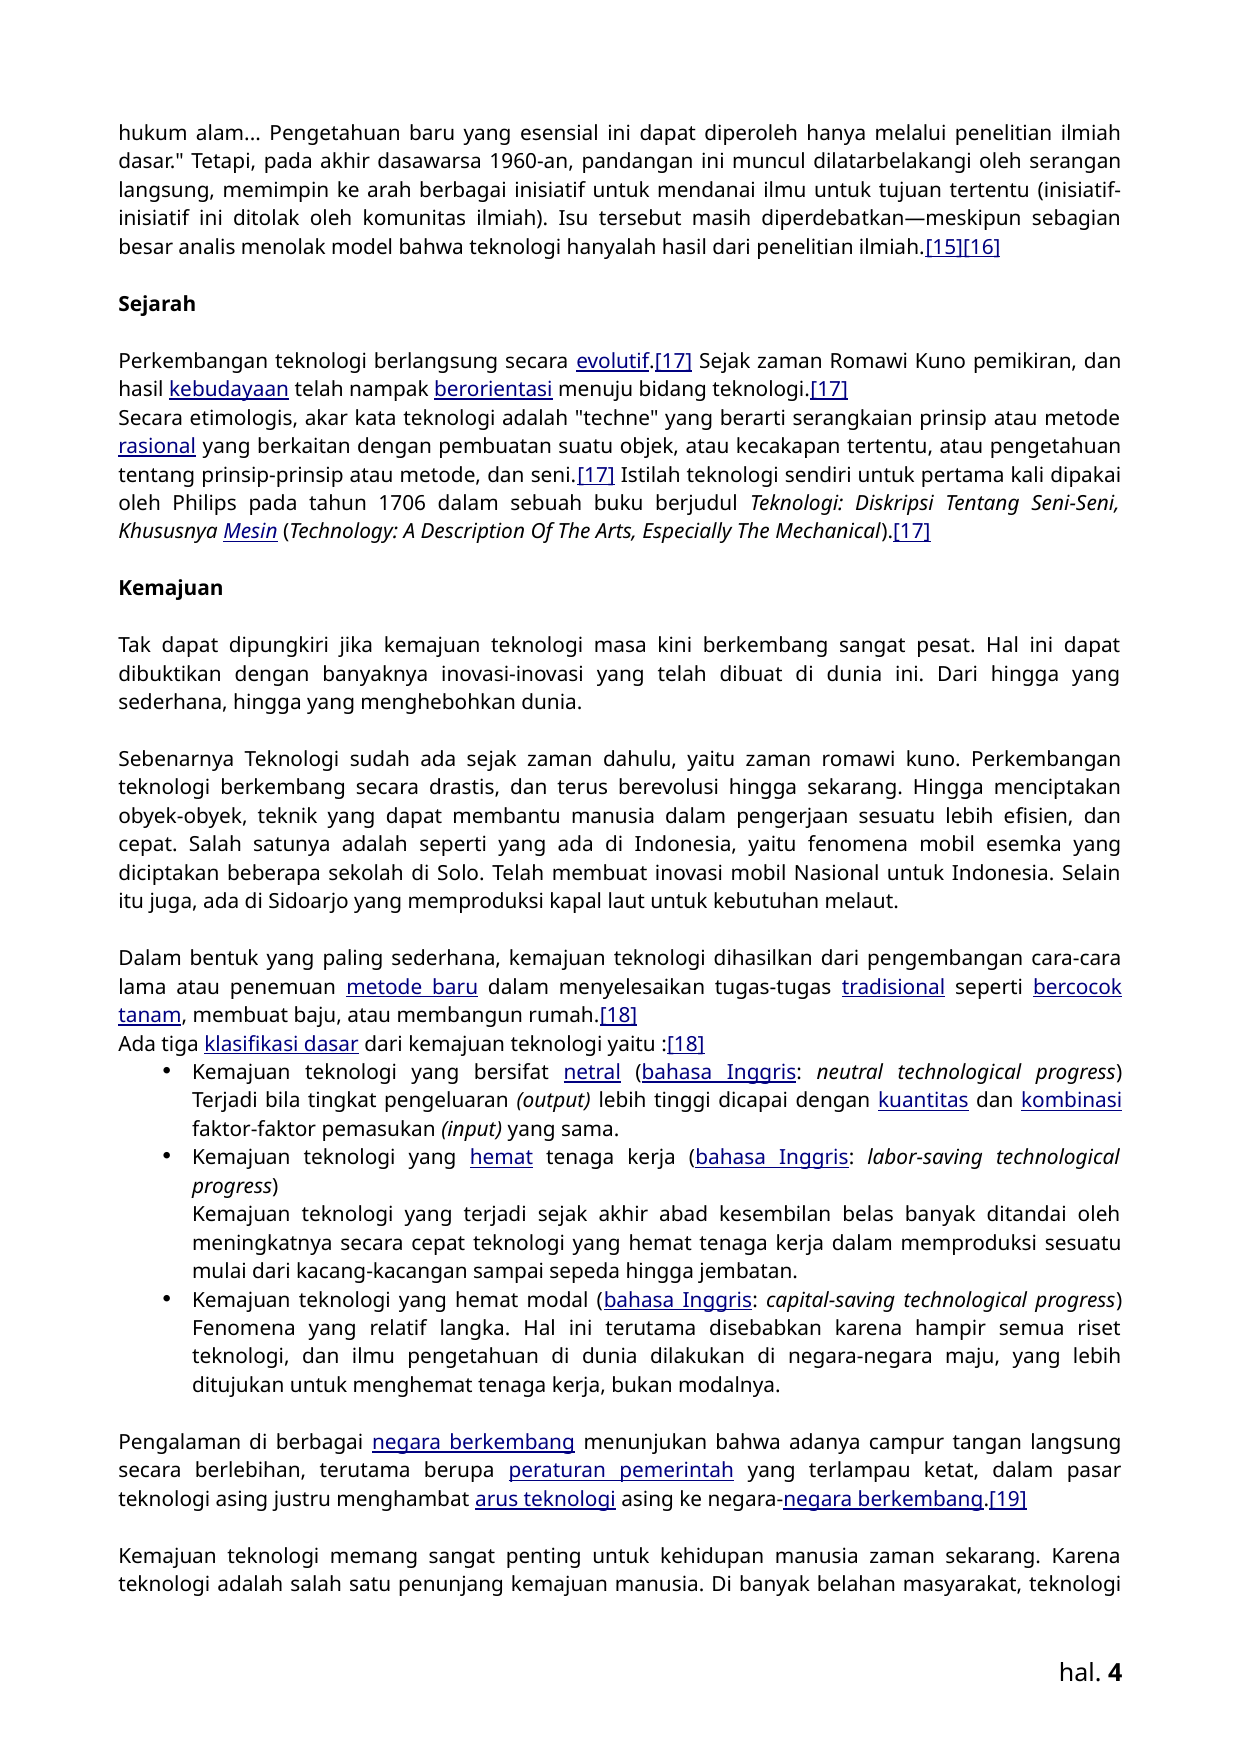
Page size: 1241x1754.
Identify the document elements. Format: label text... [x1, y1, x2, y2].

text Dalam bentuk yang paling sederhana, kemajuan teknologi dihasilkan dari pengembangan cara-cara lama atau penemuan metode baru dalam menyelesaikan tugas-tugas tradisional seperti bercocok tanam, membuat baju, atau membangun rumah.[18] [118, 943, 1122, 1029]
list Kemajuan teknologi yang hemat modal (bahasa Inggris: capital-saving technological progress) Fenomena yang relatif langka. Hal ini terutama disebabkan karena hampir semua riset teknologi, dan ilmu pengetahuan di dunia dilakukan di negara-negara maju, yang lebih ditujukan untuk menghemat tenaga kerja, bukan modalnya. [162, 1285, 1122, 1398]
text Kemajuan teknologi memang sangat penting untuk kehidupan manusia zaman sekarang. Karena teknologi adalah salah satu penunjang kemajuan manusia. Di banyak belahan masyarakat, teknologi [118, 1541, 1122, 1598]
list Kemajuan teknologi yang hemat tenaga kerja (bahasa Inggris: labor-saving technological progress) Kemajuan teknologi yang terjadi sejak akhir abad kesembilan belas banyak ditandai oleh meningkatnya secara cepat teknologi yang hemat tenaga kerja dalam memproduksi sesuatu mulai dari kacang-kacangan sampai sepeda hingga jembatan. [162, 1142, 1122, 1285]
subtitle Sejarah [118, 289, 1122, 317]
text Secara etimologis, akar kata teknologi adalah "techne" yang berarti serangkaian prinsip atau metode rasional yang berkaitan dengan pembuatan suatu objek, atau kecakapan tertentu, atau pengetahuan tentang prinsip-prinsip atau metode, dan seni.[17] Istilah teknologi sendiri untuk pertama kali dipakai oleh Philips pada tahun 1706 dalam sebuah buku berjudul Teknologi: Diskripsi Tentang Seni-Seni, Khususnya Mesin (Technology: A Description Of The Arts, Especially The Mechanical).[17] [118, 403, 1122, 545]
text Perkembangan teknologi berlangsung secara evolutif.[17] Sejak zaman Romawi Kuno pemikiran, dan hasil kebudayaan telah nampak berorientasi menuju bidang teknologi.[17] [118, 346, 1122, 403]
text Tak dapat dipungkiri jika kemajuan teknologi masa kini berkembang sangat pesat. Hal ini dapat dibuktikan dengan banyaknya inovasi-inovasi yang telah dibuat di dunia ini. Dari hingga yang sederhana, hingga yang menghebohkan dunia. [118, 630, 1122, 716]
subtitle Kemajuan [118, 573, 1122, 602]
text Sebenarnya Teknologi sudah ada sejak zaman dahulu, yaitu zaman romawi kuno. Perkembangan teknologi berkembang secara drastis, dan terus berevolusi hingga sekarang. Hingga menciptakan obyek-obyek, teknik yang dapat membantu manusia dalam pengerjaan sesuatu lebih efisien, dan cepat. Salah satunya adalah seperti yang ada di Indonesia, yaitu fenomena mobil esemka yang diciptakan beberapa sekolah di Solo. Telah membuat inovasi mobil Nasional untuk Indonesia. Selain itu juga, ada di Sidoarjo yang memproduksi kapal laut untuk kebutuhan melaut. [118, 744, 1122, 915]
text hukum alam... Pengetahuan baru yang esensial ini dapat diperoleh hanya melalui penelitian ilmiah dasar." Tetapi, pada akhir dasawarsa 1960-an, pandangan ini muncul dilatarbelakangi oleh serangan langsung, memimpin ke arah berbagai inisiatif untuk mendanai ilmu untuk tujuan tertentu (inisiatif-inisiatif ini ditolak oleh komunitas ilmiah). Isu tersebut masih diperdebatkan—meskipun sebagian besar analis menolak model bahwa teknologi hanyalah hasil dari penelitian ilmiah.[15][16] [118, 118, 1122, 260]
list Kemajuan teknologi yang bersifat netral (bahasa Inggris: neutral technological progress) Terjadi bila tingkat pengeluaran (output) lebih tinggi dicapai dengan kuantitas dan kombinasi faktor-faktor pemasukan (input) yang sama. [162, 1057, 1122, 1142]
text Ada tiga klasifikasi dasar dari kemajuan teknologi yaitu :[18] [118, 1029, 1122, 1057]
text Pengalaman di berbagai negara berkembang menunjukan bahwa adanya campur tangan langsung secara berlebihan, terutama berupa peraturan pemerintah yang terlampau ketat, dalam pasar teknologi asing justru menghambat arus teknologi asing ke negara-negara berkembang.[19] [118, 1427, 1122, 1512]
